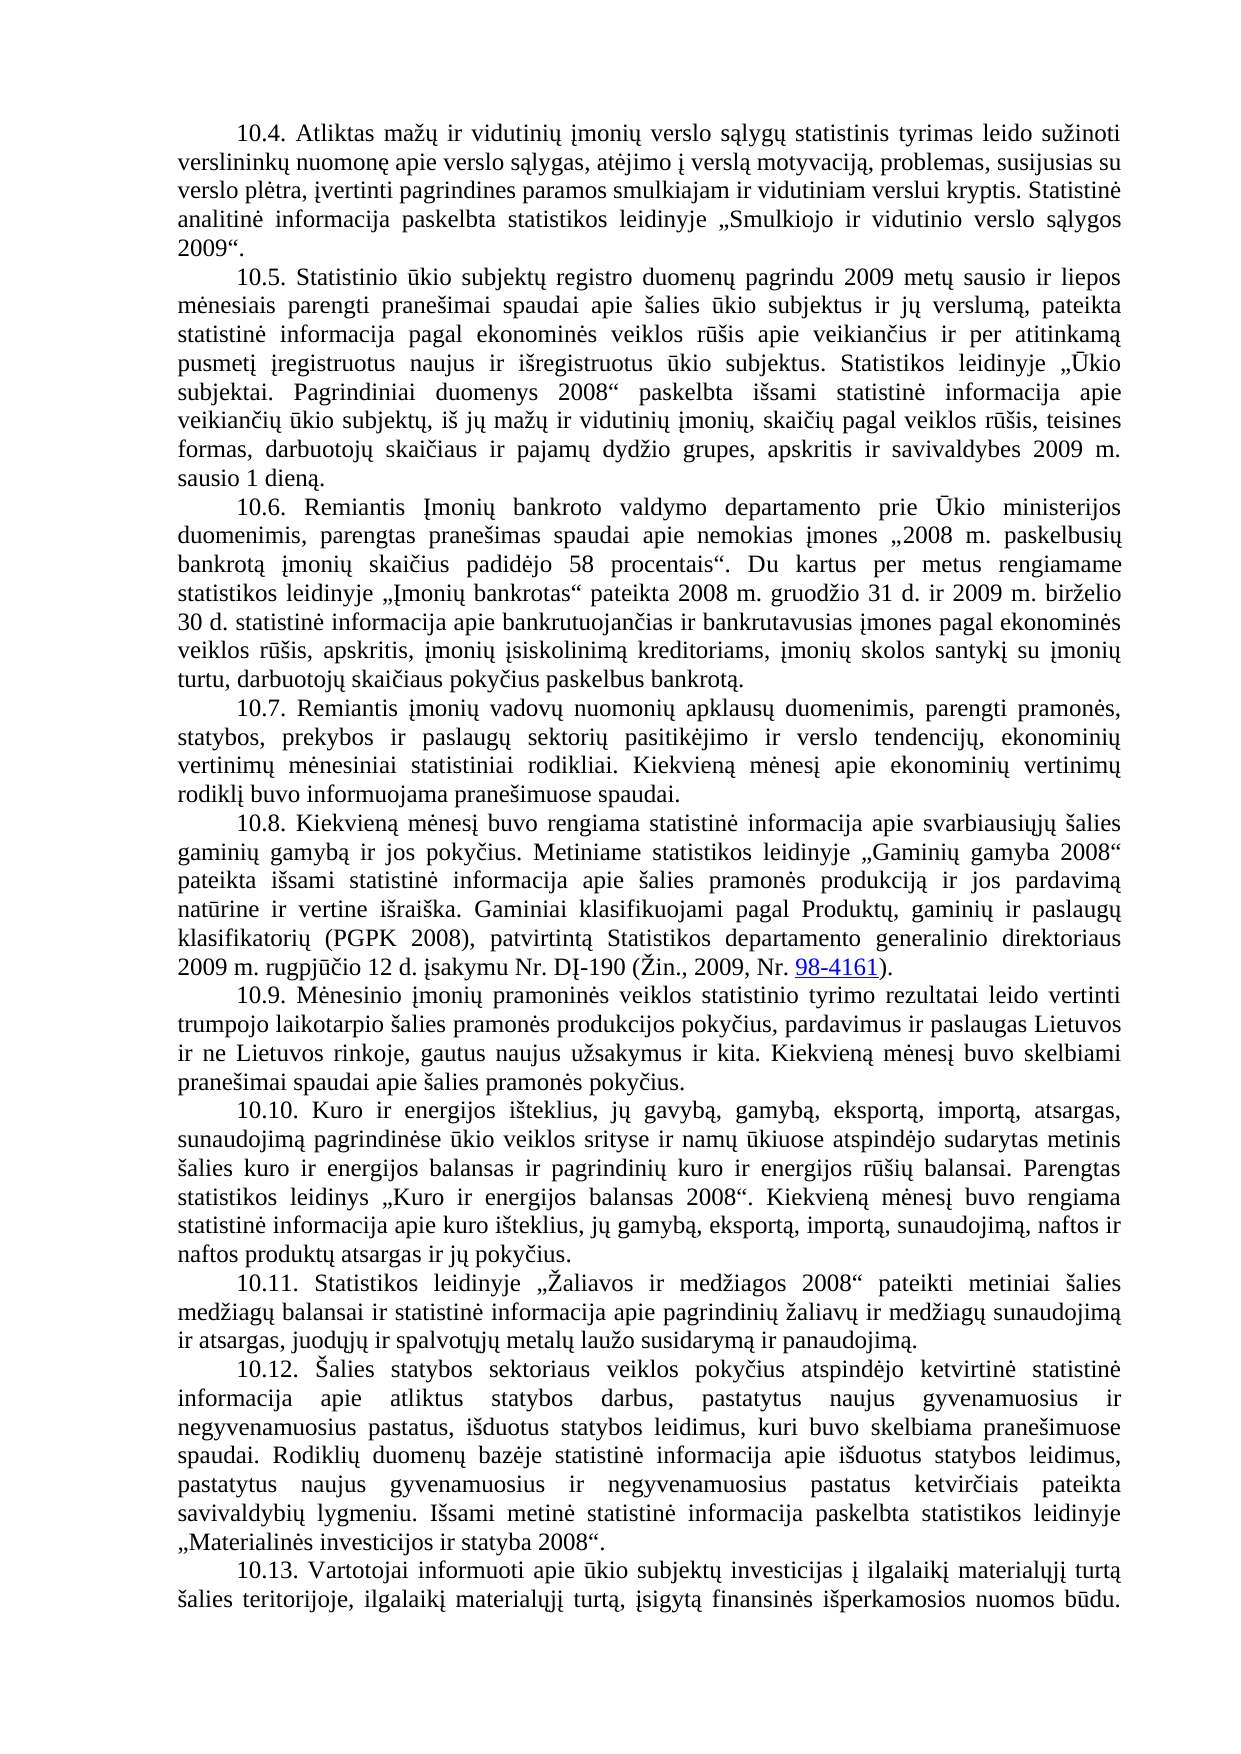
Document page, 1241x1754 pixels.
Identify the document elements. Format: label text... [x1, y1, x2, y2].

text 10.4. Atliktas mažų ir vidutinių įmonių verslo sąlygų statistinis tyrimas leido sužinoti verslininkų nuomonę apie verslo sąlygas, atėjimo į verslą motyvaciją, problemas, susijusias su verslo plėtra, įvertinti pagrindines paramos smulkiajam ir vidutiniam verslui kryptis. Statistinė analitinė informacija paskelbta statistikos leidinyje „Smulkiojo ir vidutinio verslo sąlygos 2009“. [177, 118, 1122, 262]
text 10.9. Mėnesinio įmonių pramoninės veiklos statistinio tyrimo rezultatai leido vertinti trumpojo laikotarpio šalies pramonės produkcijos pokyčius, pardavimus ir paslaugas Lietuvos ir ne Lietuvos rinkoje, gautus naujus užsakymus ir kita. Kiekvieną mėnesį buvo skelbiami pranešimai spaudai apie šalies pramonės pokyčius. [177, 981, 1122, 1096]
text 10.8. Kiekvieną mėnesį buvo rengiama statistinė informacija apie svarbiausiųjų šalies gaminių gamybą ir jos pokyčius. Metiniame statistikos leidinyje „Gaminių gamyba 2008“ pateikta išsami statistinė informacija apie šalies pramonės produkciją ir jos pardavimą natūrine ir vertine išraiška. Gaminiai klasifikuojami pagal Produktų, gaminių ir paslaugų klasifikatorių (PGPK 2008), patvirtintą Statistikos departamento generalinio direktoriaus 2009 m. rugpjūčio 12 d. įsakymu Nr. DĮ-190 (Žin., 2009, Nr. 98-4161). [177, 808, 1122, 981]
text 10.13. Vartotojai informuoti apie ūkio subjektų investicijas į ilgalaikį materialųjį turtą šalies teritorijoje, ilgalaikį materialųjį turtą, įsigytą finansinės išperkamosios nuomos būdu. [177, 1556, 1122, 1613]
text 10.5. Statistinio ūkio subjektų registro duomenų pagrindu 2009 metų sausio ir liepos mėnesiais parengti pranešimai spaudai apie šalies ūkio subjektus ir jų verslumą, pateikta statistinė informacija pagal ekonominės veiklos rūšis apie veikiančius ir per atitinkamą pusmetį įregistruotus naujus ir išregistruotus ūkio subjektus. Statistikos leidinyje „Ūkio subjektai. Pagrindiniai duomenys 2008“ paskelbta išsami statistinė informacija apie veikiančių ūkio subjektų, iš jų mažų ir vidutinių įmonių, skaičių pagal veiklos rūšis, teisines formas, darbuotojų skaičiaus ir pajamų dydžio grupes, apskritis ir savivaldybes 2009 m. sausio 1 dieną. [177, 262, 1122, 492]
text 10.7. Remiantis įmonių vadovų nuomonių apklausų duomenimis, parengti pramonės, statybos, prekybos ir paslaugų sektorių pasitikėjimo ir verslo tendencijų, ekonominių vertinimų mėnesiniai statistiniai rodikliai. Kiekvieną mėnesį apie ekonominių vertinimų rodiklį buvo informuojama pranešimuose spaudai. [177, 693, 1122, 808]
text 10.11. Statistikos leidinyje „Žaliavos ir medžiagos 2008“ pateikti metiniai šalies medžiagų balansai ir statistinė informacija apie pagrindinių žaliavų ir medžiagų sunaudojimą ir atsargas, juodųjų ir spalvotųjų metalų laužo susidarymą ir panaudojimą. [177, 1268, 1122, 1354]
text 10.6. Remiantis Įmonių bankroto valdymo departamento prie Ūkio ministerijos duomenimis, parengtas pranešimas spaudai apie nemokias įmones „2008 m. paskelbusių bankrotą įmonių skaičius padidėjo 58 procentais“. Du kartus per metus rengiamame statistikos leidinyje „Įmonių bankrotas“ pateikta 2008 m. gruodžio 31 d. ir 2009 m. birželio 30 d. statistinė informacija apie bankrutuojančias ir bankrutavusias įmones pagal ekonominės veiklos rūšis, apskritis, įmonių įsiskolinimą kreditoriams, įmonių skolos santykį su įmonių turtu, darbuotojų skaičiaus pokyčius paskelbus bankrotą. [177, 492, 1122, 693]
text 10.12. Šalies statybos sektoriaus veiklos pokyčius atspindėjo ketvirtinė statistinė informacija apie atliktus statybos darbus, pastatytus naujus gyvenamuosius ir negyvenamuosius pastatus, išduotus statybos leidimus, kuri buvo skelbiama pranešimuose spaudai. Rodiklių duomenų bazėje statistinė informacija apie išduotus statybos leidimus, pastatytus naujus gyvenamuosius ir negyvenamuosius pastatus ketvirčiais pateikta savivaldybių lygmeniu. Išsami metinė statistinė informacija paskelbta statistikos leidinyje „Materialinės investicijos ir statyba 2008“. [177, 1354, 1122, 1556]
text 10.10. Kuro ir energijos išteklius, jų gavybą, gamybą, eksportą, importą, atsargas, sunaudojimą pagrindinėse ūkio veiklos srityse ir namų ūkiuose atspindėjo sudarytas metinis šalies kuro ir energijos balansas ir pagrindinių kuro ir energijos rūšių balansai. Parengtas statistikos leidinys „Kuro ir energijos balansas 2008“. Kiekvieną mėnesį buvo rengiama statistinė informacija apie kuro išteklius, jų gamybą, eksportą, importą, sunaudojimą, naftos ir naftos produktų atsargas ir jų pokyčius. [177, 1096, 1122, 1268]
